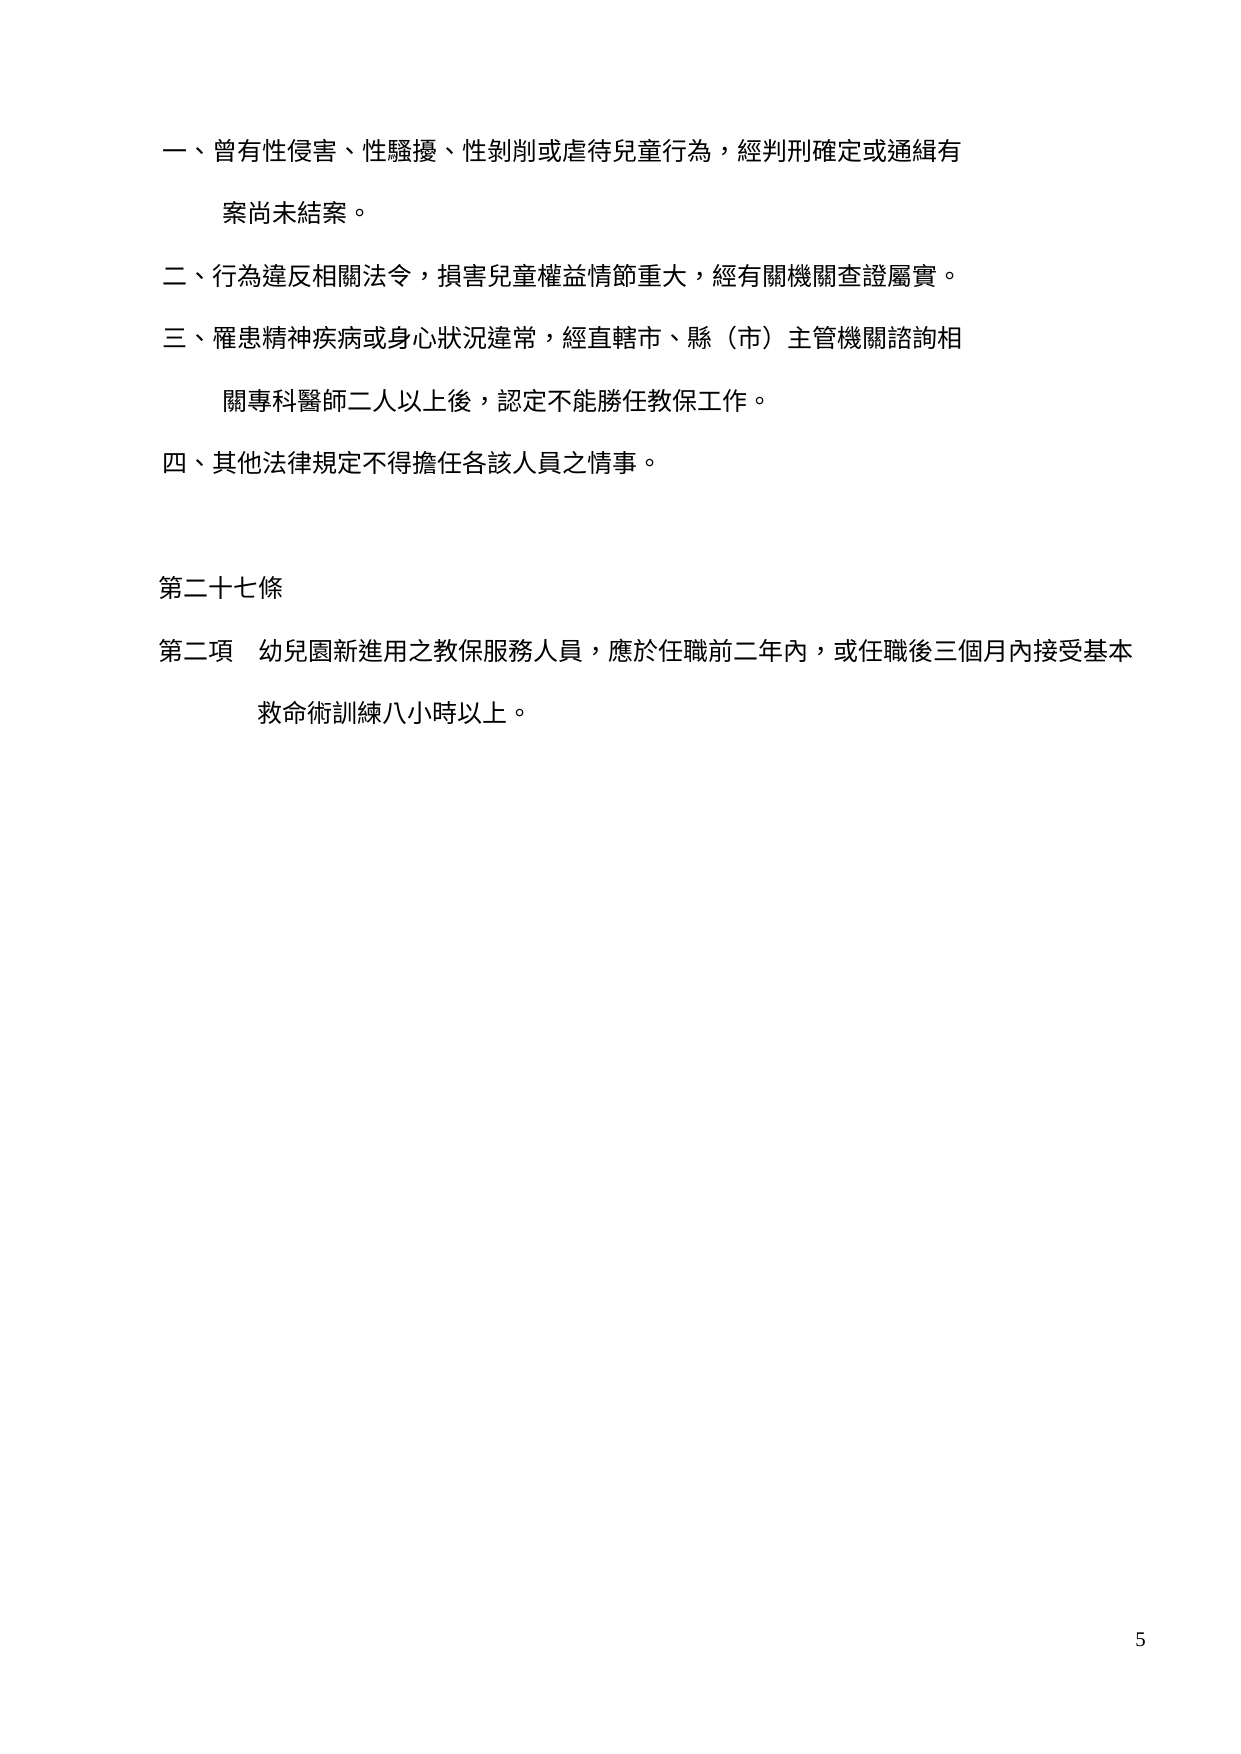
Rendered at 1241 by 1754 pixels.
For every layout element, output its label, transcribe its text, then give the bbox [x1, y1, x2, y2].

text 二、行為違反相關法令，損害兒童權益情節重大，經有關機關查證屬實。 [162, 233, 1146, 295]
text 四、其他法律規定不得擔任各該人員之情事。 [162, 420, 1146, 483]
text 關專科醫師二人以上後，認定不能勝任教保工作。 [162, 358, 1146, 420]
text 三、罹患精神疾病或身心狀況違常，經直轄市、縣（市）主管機關諮詢相 [162, 295, 1146, 358]
text 第二十七條 [158, 545, 1146, 608]
text 案尚未結案。 [162, 170, 1146, 233]
text 一、曾有性侵害、性騷擾、性剝削或虐待兒童行為，經判刑確定或通緝有 [162, 108, 1146, 170]
text 第二項 幼兒園新進用之教保服務人員，應於任職前二年內，或任職後三個月內接受基本救命術訓練八小時以上。 [158, 608, 1146, 733]
